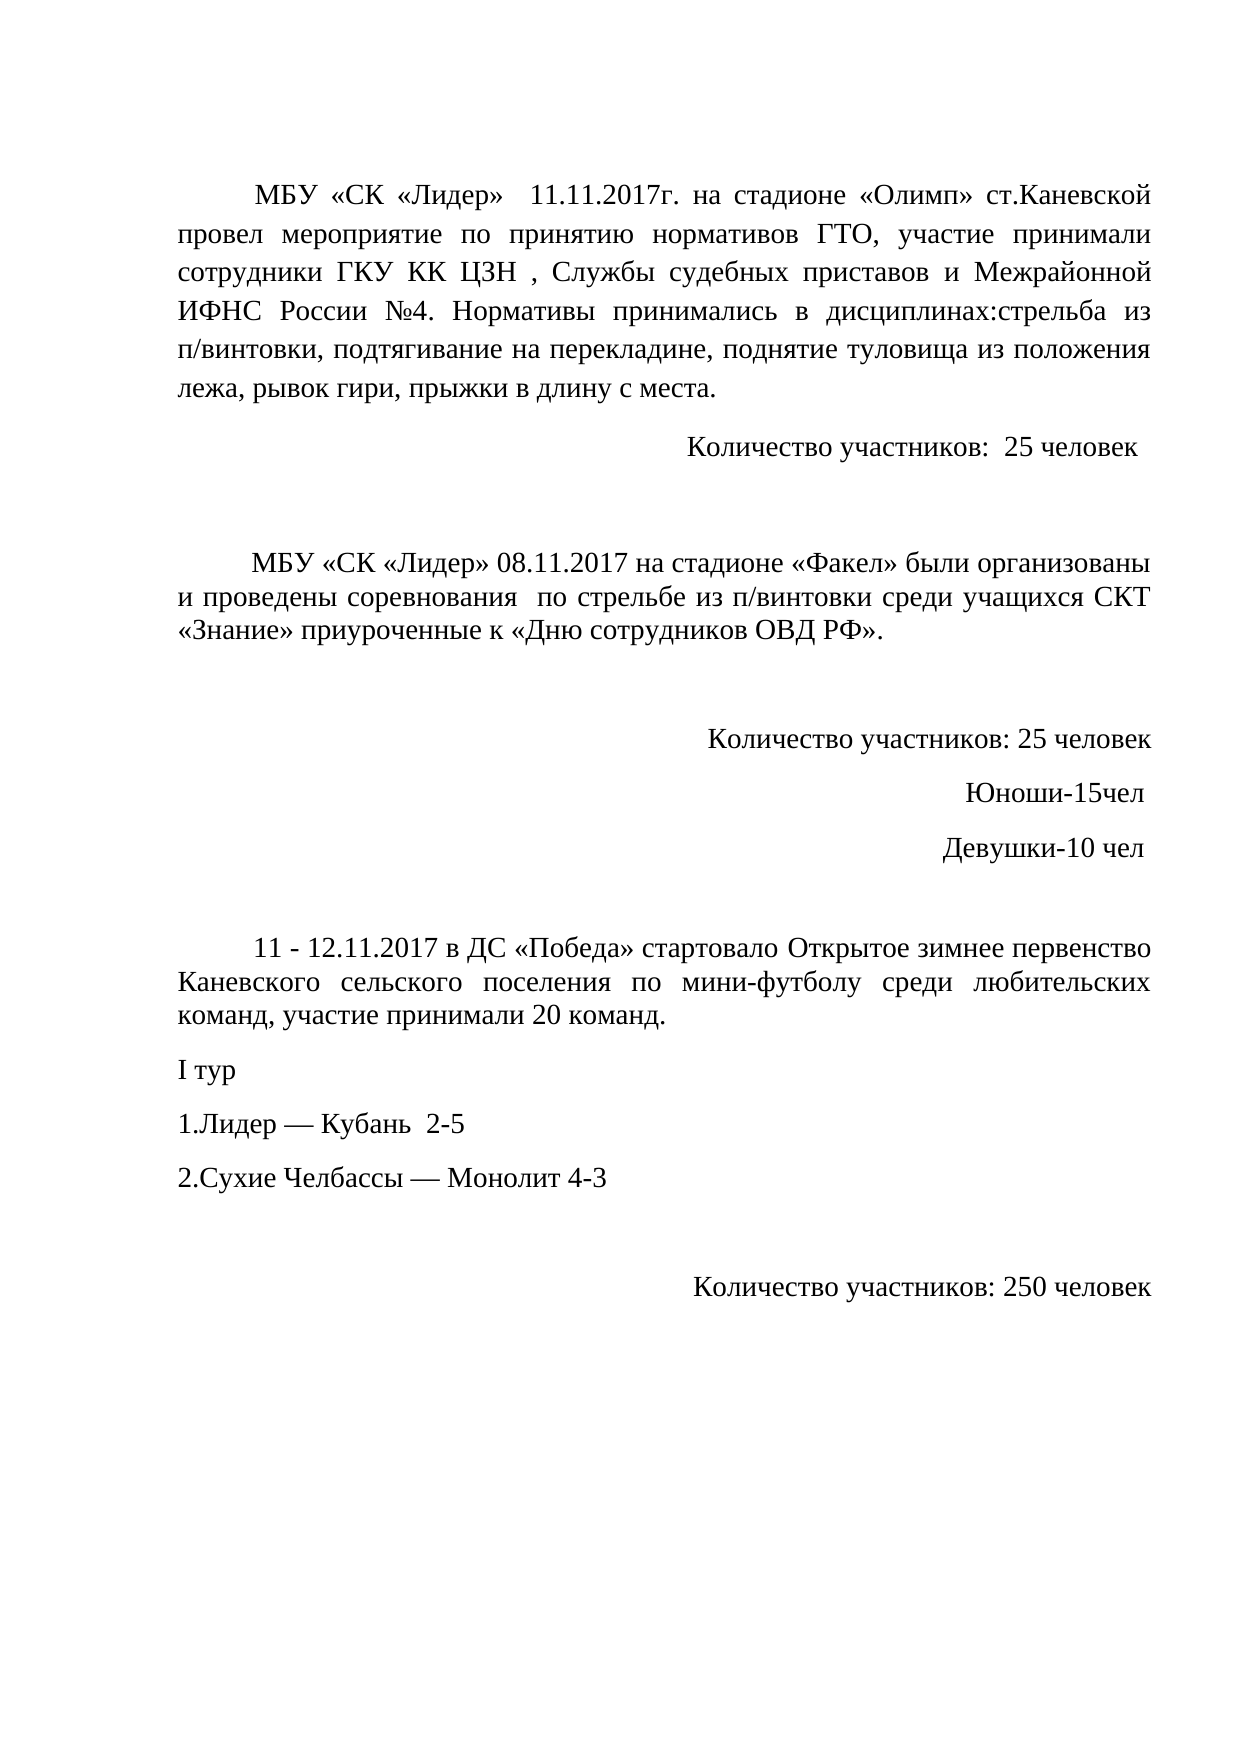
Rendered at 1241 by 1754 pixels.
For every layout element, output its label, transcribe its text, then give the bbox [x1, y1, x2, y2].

text МБУ «СК «Лидер» 11.11.2017г. на стадионе «Олимп» ст.Каневской провел мероприятие по принятию нормативов ГТО, участие принимали сотрудники ГКУ КК ЦЗН , Службы судебных приставов и Межрайонной ИФНС России №4. Нормативы принимались в дисциплинах:стрельба из п/винтовки, подтягивание на перекладине, поднятие туловища из положения лежа, рывок гири, прыжки в длину с места. [177, 177, 1152, 404]
text I тур [177, 1052, 1152, 1085]
text 1.Лидер — Кубань 2-5 [177, 1106, 1152, 1140]
text Девушки-10 чел [8, 830, 1152, 863]
text МБУ «СК «Лидер» 08.11.2017 на стадионе «Факел» были организованы и проведены соревнования по стрельбе из п/винтовки среди учащихся СКТ «Знание» приуроченные к «Дню сотрудников ОВД РФ». [177, 545, 1152, 646]
text Количество участников: 25 человек [177, 721, 1152, 754]
text 11 - 12.11.2017 в ДС «Победа» стартовало Открытое зимнее первенство Каневского сельского поселения по мини-футболу среди любительских команд, участие принимали 20 команд. [177, 930, 1152, 1031]
text Количество участников: 25 человек [8, 429, 1152, 463]
text Юноши-15чел [177, 775, 1152, 809]
text Количество участников: 250 человек [177, 1269, 1152, 1303]
text 2.Сухие Челбассы — Монолит 4-3 [177, 1161, 1152, 1194]
